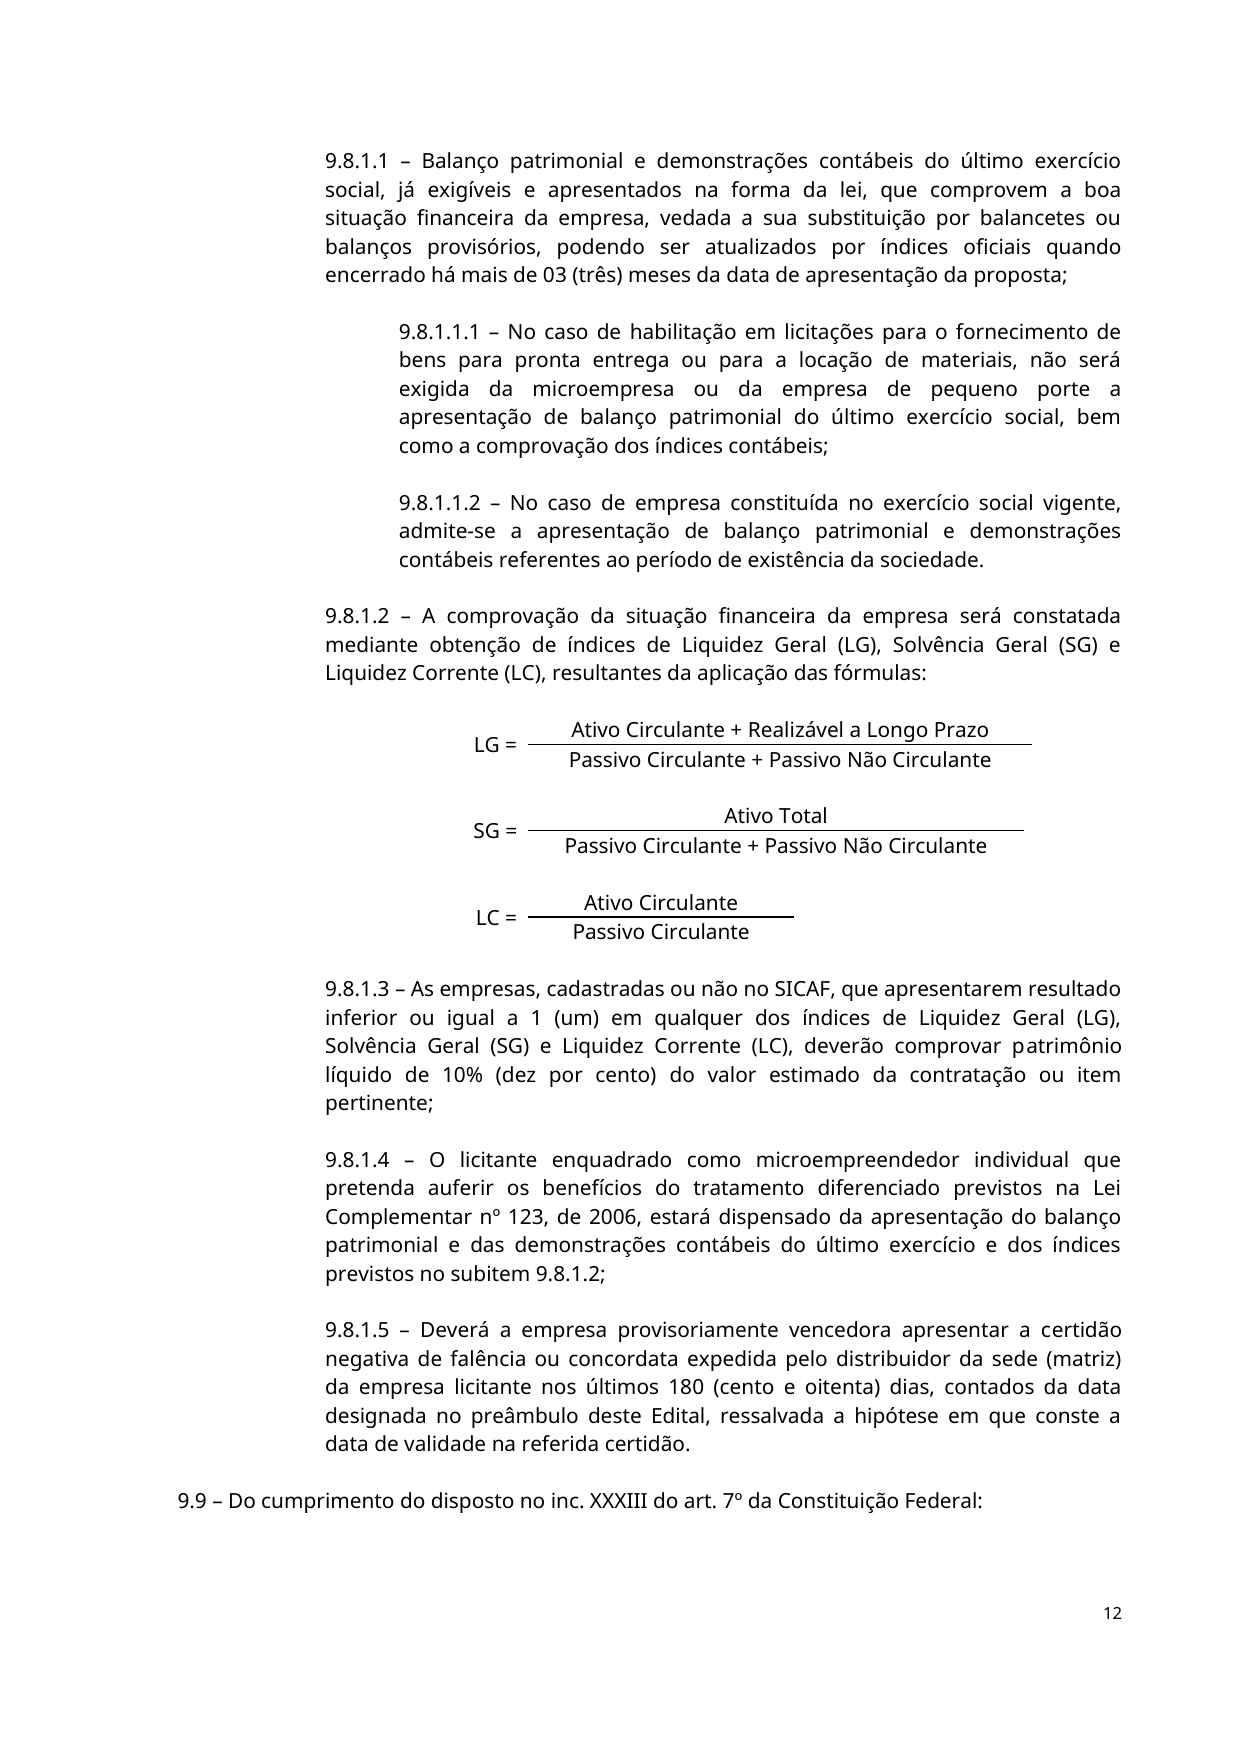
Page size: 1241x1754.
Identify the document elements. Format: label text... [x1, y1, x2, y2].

text 9.8.1.2 – A comprovação da situação financeira da empresa será constatada mediante obtenção de índices de Liquidez Geral (LG), Solvência Geral (SG) e Liquidez Corrente (LC), resultantes da aplicação das fórmulas: [325, 602, 1122, 687]
text 9.8.1.5 – Deverá a empresa provisoriamente vencedora apresentar a certidão negativa de falência ou concordata expedida pelo distribuidor da sede (matriz) da empresa licitante nos últimos 180 (cento e oitenta) dias, contados da data designada no preâmbulo deste Edital, ressalvada a hipótese em que conste a data de validade na referida certidão. [325, 1316, 1122, 1458]
text 9.8.1.1.1 – No caso de habilitação em licitações para o fornecimento de bens para pronta entrega ou para a locação de materiais, não será exigida da microempresa ou da empresa de pequeno porte a apresentação de balanço patrimonial do último exercício social, bem como a comprovação dos índices contábeis; [399, 317, 1122, 459]
text 9.8.1.1 – Balanço patrimonial e demonstrações contábeis do último exercício social, já exigíveis e apresentados na forma da lei, que comprovem a boa situação financeira da empresa, vedada a sua substituição por balancetes ou balanços provisórios, podendo ser atualizados por índices oficiais quando encerrado há mais de 03 (três) meses da data de apresentação da proposta; [325, 147, 1122, 289]
table_header LC = [295, 888, 528, 946]
table_header Ativo Total [528, 802, 1024, 830]
table_header LG = [295, 715, 528, 773]
table_cell Passivo Circulante + Passivo Não Circulante [528, 831, 1024, 859]
table_cell Passivo Circulante [528, 918, 794, 946]
text 9.8.1.3 – As empresas, cadastradas ou não no SICAF, que apresentarem resultado inferior ou igual a 1 (um) em qualquer dos índices de Liquidez Geral (LG), Solvência Geral (SG) e Liquidez Corrente (LC), deverão comprovar patrimônio líquido de 10% (dez por cento) do valor estimado da contratação ou item pertinente; [325, 974, 1122, 1117]
table_cell Passivo Circulante + Passivo Não Circulante [528, 745, 1032, 773]
text 9.8.1.1.2 – No caso de empresa constituída no exercício social vigente, admite-se a apresentação de balanço patrimonial e demonstrações contábeis referentes ao período de existência da sociedade. [399, 488, 1122, 573]
table_header Ativo Circulante + Realizável a Longo Prazo [528, 715, 1032, 744]
text 9.9 – Do cumprimento do disposto no inc. XXXIII do art. 7º da Constituição Federal: [177, 1486, 1122, 1515]
table_header SG = [295, 802, 528, 859]
text 9.8.1.4 – O licitante enquadrado como microempreendedor individual que pretenda auferir os benefícios do tratamento diferenciado previstos na Lei Complementar nº 123, de 2006, estará dispensado da apresentação do balanço patrimonial e das demonstrações contábeis do último exercício e dos índices previstos no subitem 9.8.1.2; [325, 1145, 1122, 1287]
table_header Ativo Circulante [528, 888, 794, 916]
